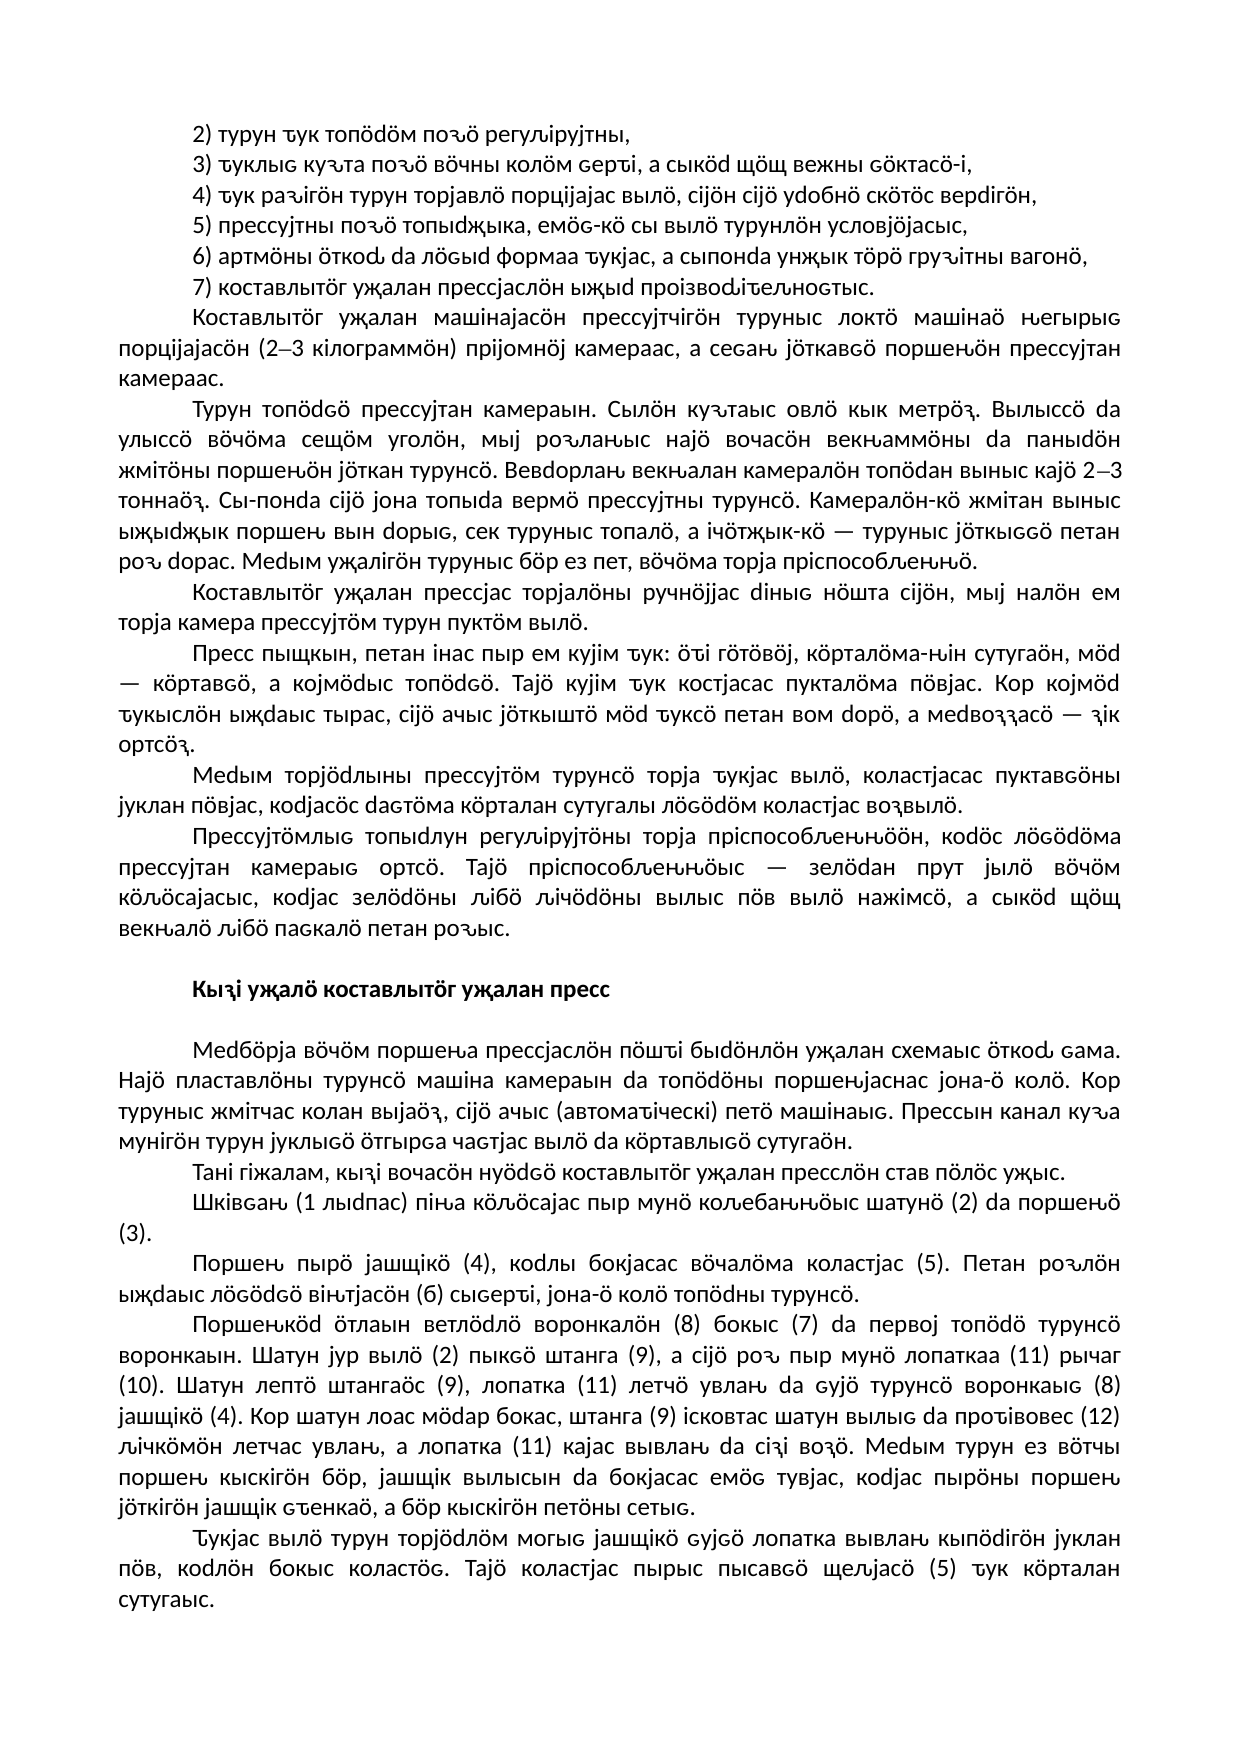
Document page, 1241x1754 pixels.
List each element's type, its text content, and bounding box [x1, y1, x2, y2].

text Поршеԋкӧԁ ӧтлаын ветлӧԁлӧ воронкалӧн (8) бокыс (7) ԁа первој топӧԁӧ турунсӧ воронкаын. Шатун јур вылӧ (2) пыкԍӧ штанга (9), а сіјӧ роԅ пыр мунӧ лопаткаа (11) рычаг (10). Шатун лептӧ штангаӧс (9), лопатка (11) летчӧ увлаԋ ԁа ԍујӧ турунсӧ воронкаыԍ (8) јашщікӧ (4). Кор шатун лоас мӧԁар бокас, штанга (9) ісковтас шатун вылыԍ ԁа проԏівовес (12) ԉічкӧмӧн летчас увлаԋ, а лопатка (11) кајас вывлаԋ ԁа сіԇі воԇӧ. Меԁым турун ез вӧтчы поршеԋ кыскігӧн бӧр, јашщік вылысын ԁа бокјасас емӧԍ тувјас, коԁјас пырӧны поршеԋ јӧткігӧн јашщік ԍԏенкаӧ, а бӧр кыскігӧн петӧны сетыԍ. [118, 1308, 1122, 1522]
text Поршеԋ пырӧ јашщікӧ (4), коԁлы бокјасас вӧчалӧма коластјас (5). Петан роԅлӧн ыҗԁаыс лӧԍӧԁԍӧ віԋтјасӧн (б) сыԍерԏі, јона-ӧ колӧ топӧԁны турунсӧ. [118, 1247, 1122, 1308]
text Шківԍаԋ (1 лыԁпас) піԋа кӧԉӧсајас пыр мунӧ коԉебаԋԋӧыс шатунӧ (2) ԁа поршеԋӧ (3). [118, 1186, 1122, 1247]
text Тані гіжалам, кыԇі вочасӧн нуӧԁԍӧ коставлытӧг уҗалан пресслӧн став пӧлӧс уҗыс. [118, 1156, 1122, 1186]
text Меԁым торјӧԁлыны прессујтӧм турунсӧ торја ԏукјас вылӧ, коластјасас пуктавԍӧны јуклан пӧвјас, коԁјасӧс ԁаԍтӧма кӧрталан сутугалы лӧԍӧԁӧм коластјас воԇвылӧ. [118, 759, 1122, 820]
text Пресс пыщкын, петан інас пыр ем кујім ԏук: ӧԏі гӧтӧвӧј, кӧрталӧма-ԋін сутугаӧн, мӧԁ — кӧртавԍӧ, а којмӧԁыс топӧԁԍӧ. Тајӧ кујім ԏук костјасас пукталӧма пӧвјас. Кор којмӧԁ ԏукыслӧн ыҗԁаыс тырас, сіјӧ ачыс јӧткыштӧ мӧԁ ԏуксӧ петан вом ԁорӧ, а меԁвоԇԇасӧ — ԇік ортсӧԇ. [118, 637, 1122, 759]
text 7) коставлытӧг уҗалан прессјаслӧн ыҗыԁ проізвоԃіԏеԉноԍтыс. [118, 271, 1122, 301]
text Кыԇі уҗалӧ коставлытӧг уҗалан пресс [118, 973, 1122, 1003]
text Прессујтӧмлыԍ топыԁлун регуԉірујтӧны торја пріспособԉеԋԋӧӧн, коԁӧс лӧԍӧԁӧма прессујтан камераыԍ ортсӧ. Тајӧ пріспособԉеԋԋӧыс — зелӧԁан прут јылӧ вӧчӧм кӧԉӧсајасыс, коԁјас зелӧԁӧны ԉібӧ ԉічӧԁӧны вылыс пӧв вылӧ нажімсӧ, а сыкӧԁ щӧщ векԋалӧ ԉібӧ паԍкалӧ петан роԅыс. [118, 820, 1122, 942]
text Коставлытӧг уҗалан машінајасӧн прессујтчігӧн туруныс локтӧ машінаӧ ԋегырыԍ порціјајасӧн (2–3 кілограммӧн) пріјомнӧј камераас, а сеԍаԋ јӧткавԍӧ поршеԋӧн прессујтан камераас. [118, 301, 1122, 393]
text 3) ԏуклыԍ куԅта поԅӧ вӧчны колӧм ԍерԏі, а сыкӧԁ щӧщ вежны ԍӧктасӧ-і, [118, 149, 1122, 179]
text Ԏукјас вылӧ турун торјӧԁлӧм могыԍ јашщікӧ ԍујԍӧ лопатка вывлаԋ кыпӧԁігӧн јуклан пӧв, коԁлӧн бокыс коластӧԍ. Тајӧ коластјас пырыс пысавԍӧ щеԉјасӧ (5) ԏук кӧрталан сутугаыс. [118, 1522, 1122, 1614]
text Турун топӧԁԍӧ прессујтан камераын. Сылӧн куԅтаыс овлӧ кык метрӧԇ. Вылыссӧ ԁа улыссӧ вӧчӧма сещӧм уголӧн, мыј роԅлаԋыс најӧ вочасӧн векԋаммӧны ԁа паныԁӧн жмітӧны поршеԋӧн јӧткан турунсӧ. Вевԁорлаԋ векԋалан камералӧн топӧԁан выныс кајӧ 2–3 тоннаӧԇ. Сы-понԁа сіјӧ јона топыԁа вермӧ прессујтны турунсӧ. Камералӧн-кӧ жмітан выныс ыҗыԁҗык поршеԋ вын ԁорыԍ, сек туруныс топалӧ, а ічӧтҗык-кӧ — туруныс јӧткыԍԍӧ петан роԅ ԁорас. Меԁым уҗалігӧн туруныс бӧр ез пет, вӧчӧма торја пріспособԉеԋԋӧ. [118, 393, 1122, 576]
text Меԁбӧрја вӧчӧм поршеԋа прессјаслӧн пӧшԏі быԁӧнлӧн уҗалан схемаыс ӧткоԃ ԍама. Најӧ пластавлӧны турунсӧ машіна камераын ԁа топӧԁӧны поршеԋјаснас јона-ӧ колӧ. Кор туруныс жмітчас колан выјаӧԇ, сіјӧ ачыс (автомаԏіческі) петӧ машінаыԍ. Прессын канал куԅа мунігӧн турун јуклыԍӧ ӧтгырԍа чаԍтјас вылӧ ԁа кӧртавлыԍӧ сутугаӧн. [118, 1034, 1122, 1156]
text 4) ԏук раԅігӧн турун торјавлӧ порціјајас вылӧ, сіјӧн сіјӧ уԁобнӧ скӧтӧс верԁігӧн, [118, 179, 1122, 210]
text Коставлытӧг уҗалан прессјас торјалӧны ручнӧјјас ԁіныԍ нӧшта сіјӧн, мыј налӧн ем торја камера прессујтӧм турун пуктӧм вылӧ. [118, 576, 1122, 637]
text 5) прессујтны поԅӧ топыԁҗыка, емӧԍ-кӧ сы вылӧ турунлӧн условјӧјасыс, [118, 210, 1122, 240]
text 2) турун ԏук топӧԁӧм поԅӧ регуԉірујтны, [118, 118, 1122, 149]
text 6) артмӧны ӧткоԃ ԁа лӧԍыԁ формаа ԏукјас, а сыпонԁа унҗык тӧрӧ груԅітны вагонӧ, [118, 240, 1122, 271]
